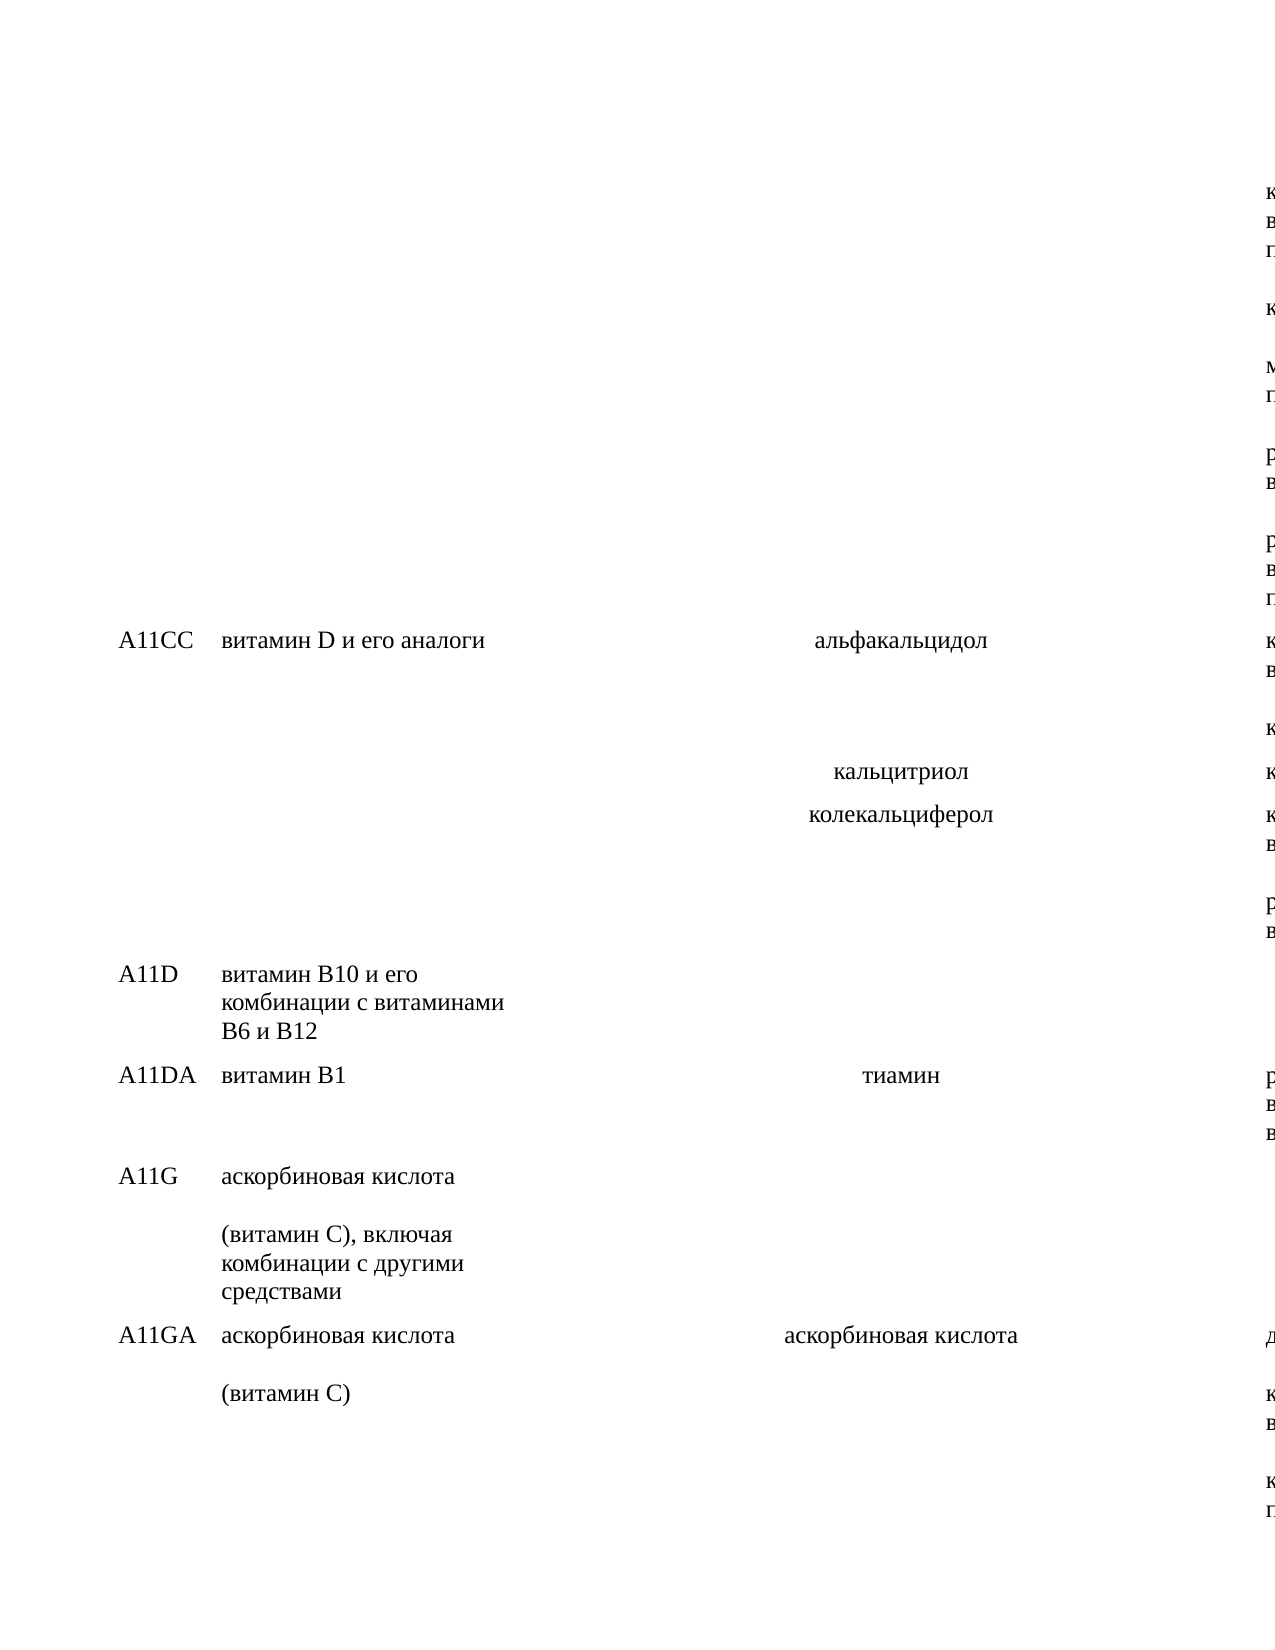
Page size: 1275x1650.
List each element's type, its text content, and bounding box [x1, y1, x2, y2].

table_cell [1266, 959, 1275, 1060]
table_cell A11D [118, 959, 221, 1060]
table_cell витамин В1 [221, 1060, 537, 1161]
table_cell [221, 799, 537, 959]
table_cell [118, 118, 221, 625]
table_cell аскорбиновая кислота (витамин C), включая комбинации с другими средствами [221, 1161, 537, 1320]
table_cell [1266, 1161, 1275, 1320]
table_cell A11DA [118, 1060, 221, 1161]
table_cell колекальциферол [537, 799, 1266, 959]
table_cell тиамин [537, 1060, 1266, 1161]
table_cell кальцитриол [537, 756, 1266, 799]
table_cell витамин D и его аналоги [221, 625, 537, 756]
table_cell витамин В10 и его комбинации с витаминами В6 и В12 [221, 959, 537, 1060]
table_cell аскорбиновая кислота (витамин С) [221, 1320, 537, 1523]
table_cell [221, 118, 537, 625]
table_cell A11GA [118, 1320, 221, 1523]
table_cell аскорбиновая кислота [537, 1320, 1266, 1523]
table_cell A11CC [118, 625, 221, 756]
table_cell капсулы [1266, 756, 1275, 799]
table_cell [537, 959, 1266, 1060]
table_cell альфакальцидол [537, 625, 1266, 756]
table_cell [118, 756, 221, 799]
table_cell [537, 118, 1266, 625]
table_cell [221, 756, 537, 799]
table_cell капли для приема внутрь; капсулы [1266, 676, 1275, 756]
table_cell A11G [118, 1161, 221, 1320]
table_cell [118, 799, 221, 959]
table_cell [537, 1161, 1266, 1320]
